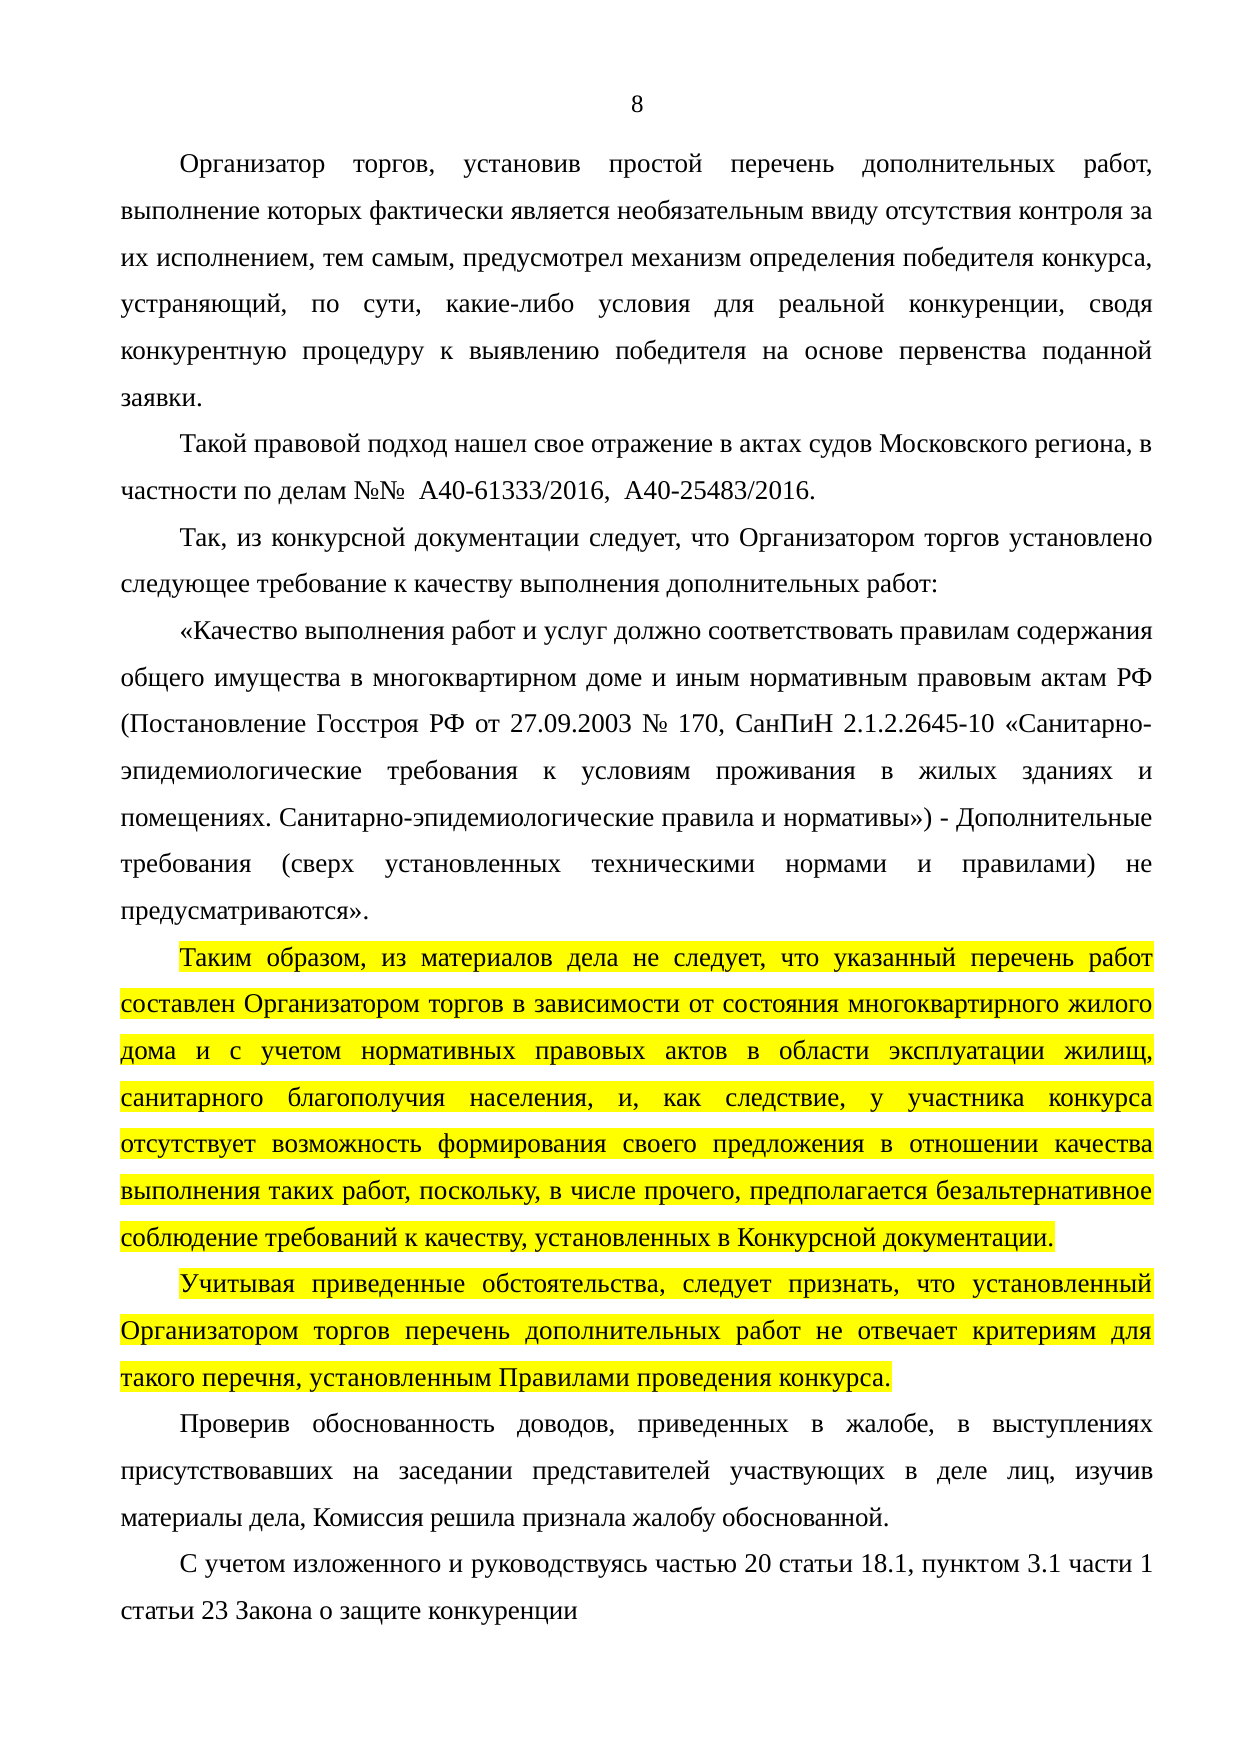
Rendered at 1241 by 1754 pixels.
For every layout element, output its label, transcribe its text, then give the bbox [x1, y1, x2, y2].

text С учетом изложенного и руководствуясь частью 20 статьи 18.1, пунктом 3.1 части 1 статьи 23 Закона о защите конкуренции [120, 1547, 1154, 1625]
text Учитывая приведенные обстоятельства, следует признать, что установленный Организатором торгов перечень дополнительных работ не отвечает критериям для такого перечня, установленным Правилами проведения конкурса. [120, 1267, 1154, 1392]
text Такой правовой подход нашел свое отражение в актах судов Московского региона, в частности по делам №№ А40-61333/2016, А40-25483/2016. [120, 427, 1154, 505]
text Таким образом, из материалов дела не следует, что указанный перечень работ составлен Организатором торгов в зависимости от состояния многоквартирного жилого дома и с учетом нормативных правовых актов в области эксплуатации жилищ, санитарного благополучия населения, и, как следствие, у участника конкурса отсутствует возможность формирования своего предложения в отношении качества выполнения таких работ, поскольку, в числе прочего, предполагается безальтернативное соблюдение требований к качеству, установленных в Конкурсной документации. [120, 941, 1154, 1252]
text «Качество выполнения работ и услуг должно соответствовать правилам содержания общего имущества в многоквартирном доме и иным нормативным правовым актам РФ (Постановление Госстроя РФ от 27.09.2003 № 170, СанПиН 2.1.2.2645-10 «Санитарно-эпидемиологические требования к условиям проживания в жилых зданиях и помещениях. Санитарно-эпидемиологические правила и нормативы») - Дополнительные требования (сверх установленных техническими нормами и правилами) не предусматриваются». [120, 614, 1154, 925]
text Организатор торгов, установив простой перечень дополнительных работ, выполнение которых фактически является необязательным ввиду отсутствия контроля за их исполнением, тем самым, предусмотрел механизм определения победителя конкурса, устраняющий, по сути, какие-либо условия для реальной конкуренции, сводя конкурентную процедуру к выявлению победителя на основе первенства поданной заявки. [120, 147, 1154, 412]
text Так, из конкурсной документации следует, что Организатором торгов установлено следующее требование к качеству выполнения дополнительных работ: [120, 521, 1154, 599]
text Проверив обоснованность доводов, приведенных в жалобе, в выступлениях присутствовавших на заседании представителей участвующих в деле лиц, изучив материалы дела, Комиссия решила признала жалобу обоснованной. [120, 1407, 1154, 1532]
